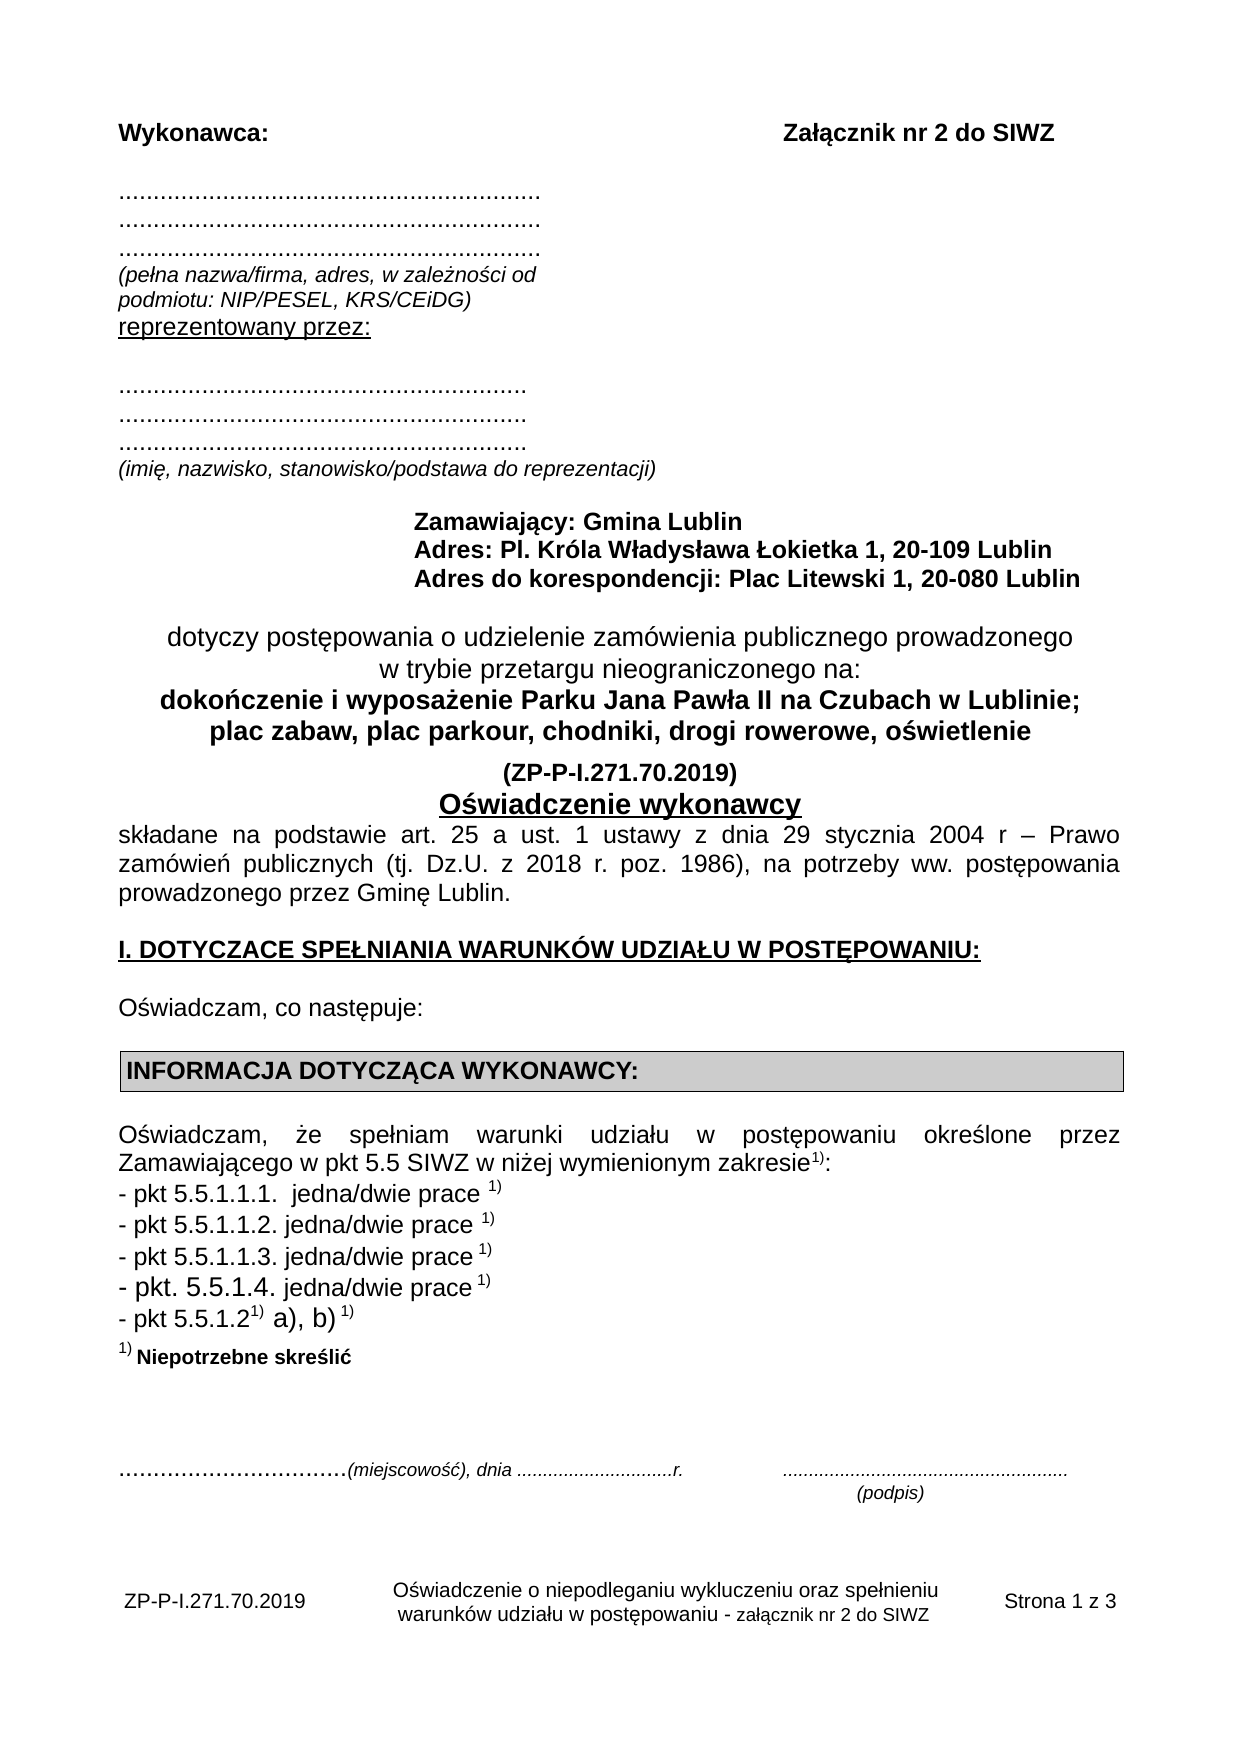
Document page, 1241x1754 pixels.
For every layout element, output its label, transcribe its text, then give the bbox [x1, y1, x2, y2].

text ............................................................. [118, 204, 1122, 233]
text Wykonawca: Załącznik nr 2 do SIWZ [118, 118, 1122, 147]
text (pełna nazwa/firma, adres, w zależności od [118, 262, 1122, 287]
text (podpis) [118, 1482, 1122, 1504]
text Oświadczam, co następuje: [118, 993, 1122, 1022]
text Oświadczenie wykonawcy [118, 787, 1122, 821]
text Oświadczam, że spełniam warunki udziału w postępowaniu określone przez Zamawiającego w pkt 5.5 SIWZ w niżej wymienionym zakresie1): [118, 1120, 1122, 1177]
text (ZP-P-I.271.70.2019) [118, 758, 1122, 787]
text 1) Niepotrzebne skreślić [118, 1333, 1122, 1372]
text Adres: Pl. Króla Władysława Łokietka 1, 20-109 Lublin [118, 535, 1122, 564]
text - pkt 5.5.1.21) a), b) 1) [118, 1302, 1122, 1333]
text podmiotu: NIP/PESEL, KRS/CEiDG) [118, 287, 1122, 312]
text - pkt 5.5.1.1.1. jedna/dwie prace 1) [118, 1177, 1122, 1208]
text - pkt. 5.5.1.4. jedna/dwie prace 1) [118, 1271, 1122, 1302]
text ........................................................... [118, 427, 1122, 456]
text ............................................................. [118, 176, 1122, 204]
table_header INFORMACJA DOTYCZĄCA WYKONAWCY: [121, 1052, 1123, 1091]
text dotyczy postępowania o udzielenie zamówienia publicznego prowadzonego w trybie przetargu nieograniczonego na: [118, 621, 1122, 684]
text Zamawiający: Gmina Lublin [118, 506, 1122, 535]
text (imię, nazwisko, stanowisko/podstawa do reprezentacji) [118, 456, 1122, 481]
text składane na podstawie art. 25 a ust. 1 ustawy z dnia 29 stycznia 2004 r – Prawo zamówień publicznych (tj. Dz.U. z 2018 r. poz. 1986), na potrzeby ww. postępowania prowadzonego przez Gminę Lublin. [118, 821, 1122, 907]
text ........................................................... [118, 398, 1122, 427]
text ........................................................... [118, 370, 1122, 398]
text I. DOTYCZACE SPEŁNIANIA WARUNKÓW UDZIAŁU W POSTĘPOWANIU: [118, 936, 1122, 964]
text .................................(miejscowość), dnia ..............................r. ....................................................... [118, 1453, 1122, 1482]
text reprezentowany przez: [118, 312, 1122, 341]
text ............................................................. [118, 233, 1122, 262]
text Adres do korespondencji: Plac Litewski 1, 20-080 Lublin [118, 564, 1122, 593]
text - pkt 5.5.1.1.3. jedna/dwie prace 1) [118, 1240, 1122, 1271]
text dokończenie i wyposażenie Parku Jana Pawła II na Czubach w Lublinie; plac zabaw, plac parkour, chodniki, drogi rowerowe, oświetlenie [118, 684, 1122, 746]
text - pkt 5.5.1.1.2. jedna/dwie prace 1) [118, 1208, 1122, 1240]
